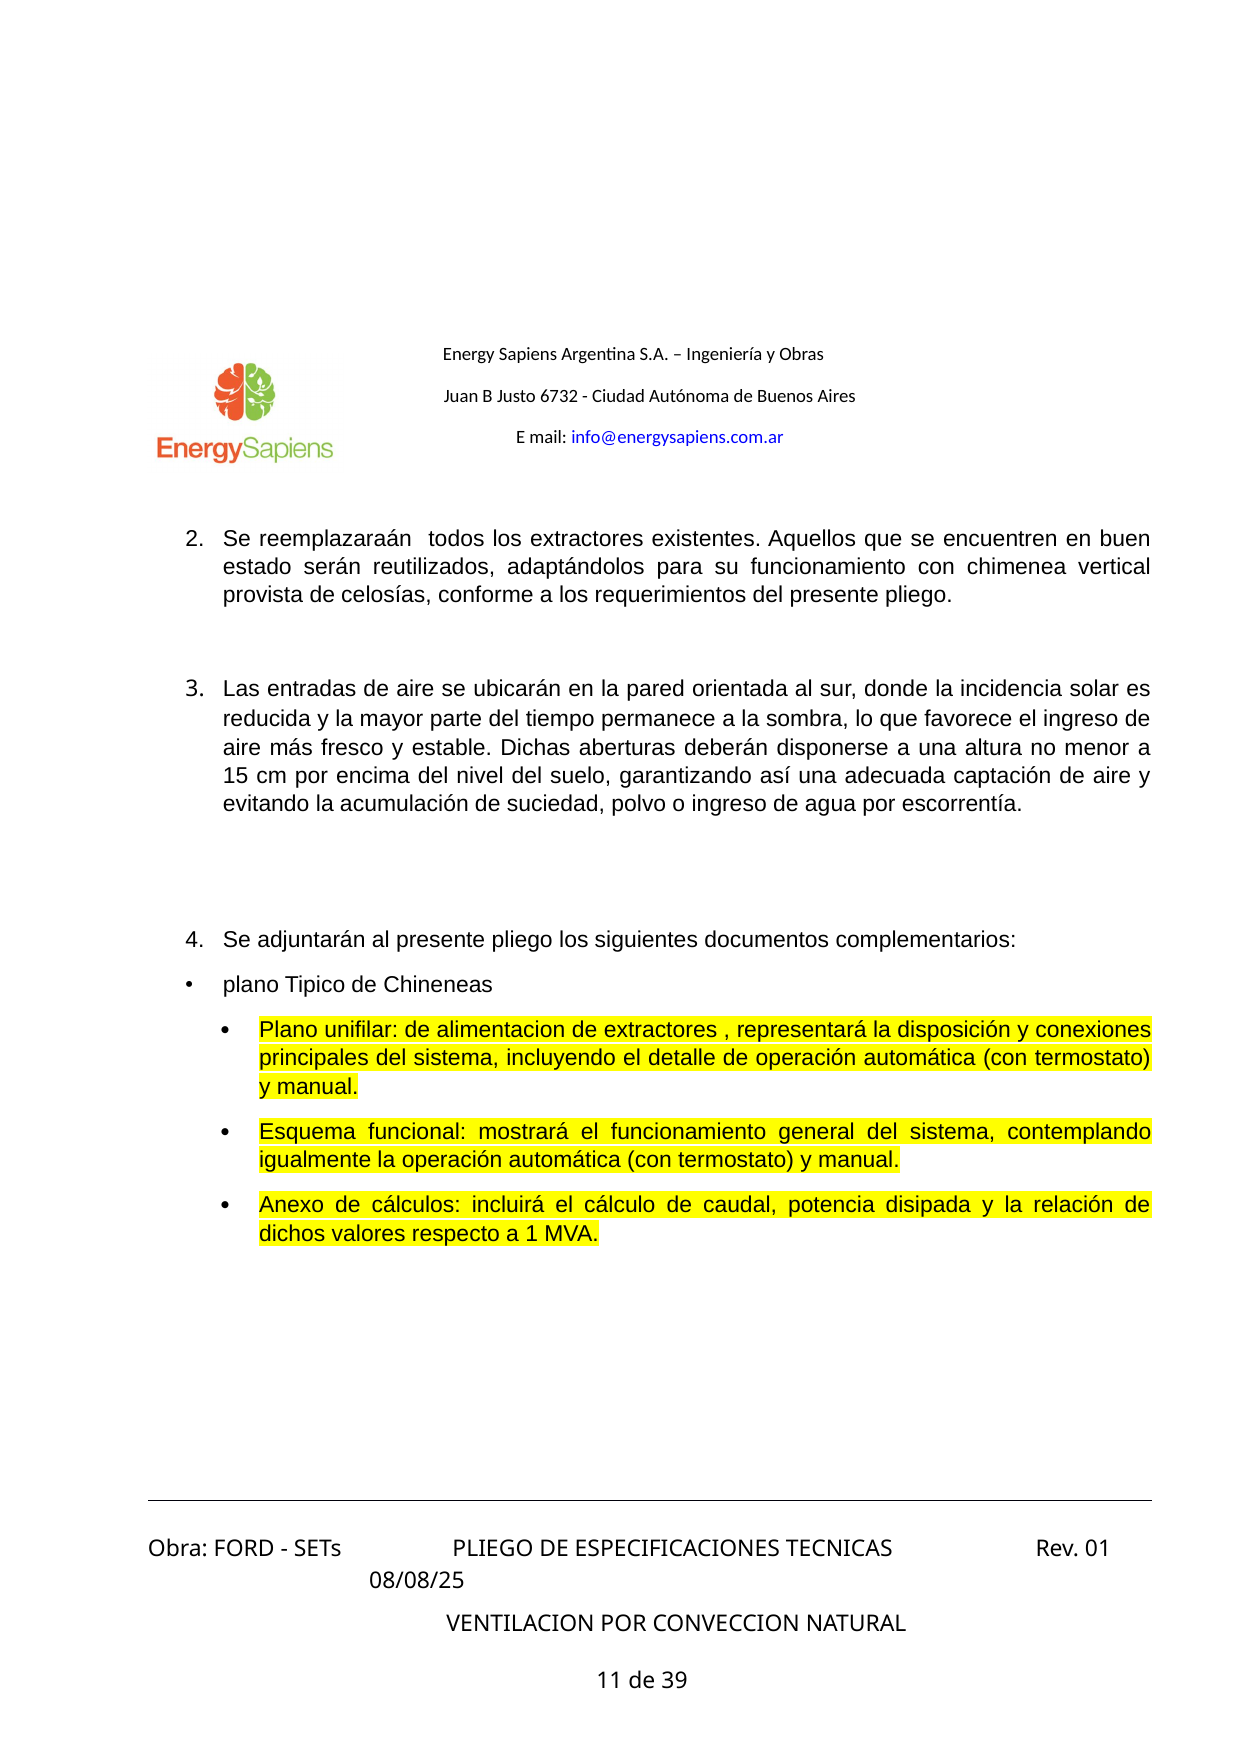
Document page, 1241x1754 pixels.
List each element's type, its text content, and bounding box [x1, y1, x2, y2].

list plano Tipico de Chineneas [185, 971, 1152, 997]
picture [146, 353, 344, 473]
list Las entradas de aire se ubicarán en la pared orientada al sur, donde la incidencia solar es reducida y la mayor parte del tiempo permanece a la sombra, lo que favorece el ingreso de aire más fresco y estable. Dichas aberturas deberán disponerse a una altura no menor a 15 cm por encima del nivel del suelo, garantizando así una adecuada captación de aire y evitando la acumulación de suciedad, polvo o ingreso de agua por escorrentía. [185, 672, 1152, 817]
list Se reemplazaraán todos los extractores existentes. Aquellos que se encuentren en buen estado serán reutilizados, adaptándolos para su funcionamiento con chimenea vertical provista de celosías, conforme a los requerimientos del presente pliego. [185, 524, 1152, 608]
list Esquema funcional: mostrará el funcionamiento general del sistema, contemplando igualmente la operación automática (con termostato) y manual. [221, 1118, 1152, 1173]
list Plano unifilar: de alimentacion de extractores , representará la disposición y conexiones principales del sistema, incluyendo el detalle de operación automática (con termostato) y manual. [221, 1016, 1152, 1099]
list Se adjuntarán al presente pliego los siguientes documentos complementarios: [185, 926, 1152, 952]
list Anexo de cálculos: incluirá el cálculo de caudal, potencia disipada y la relación de dichos valores respecto a 1 MVA. [221, 1191, 1152, 1246]
